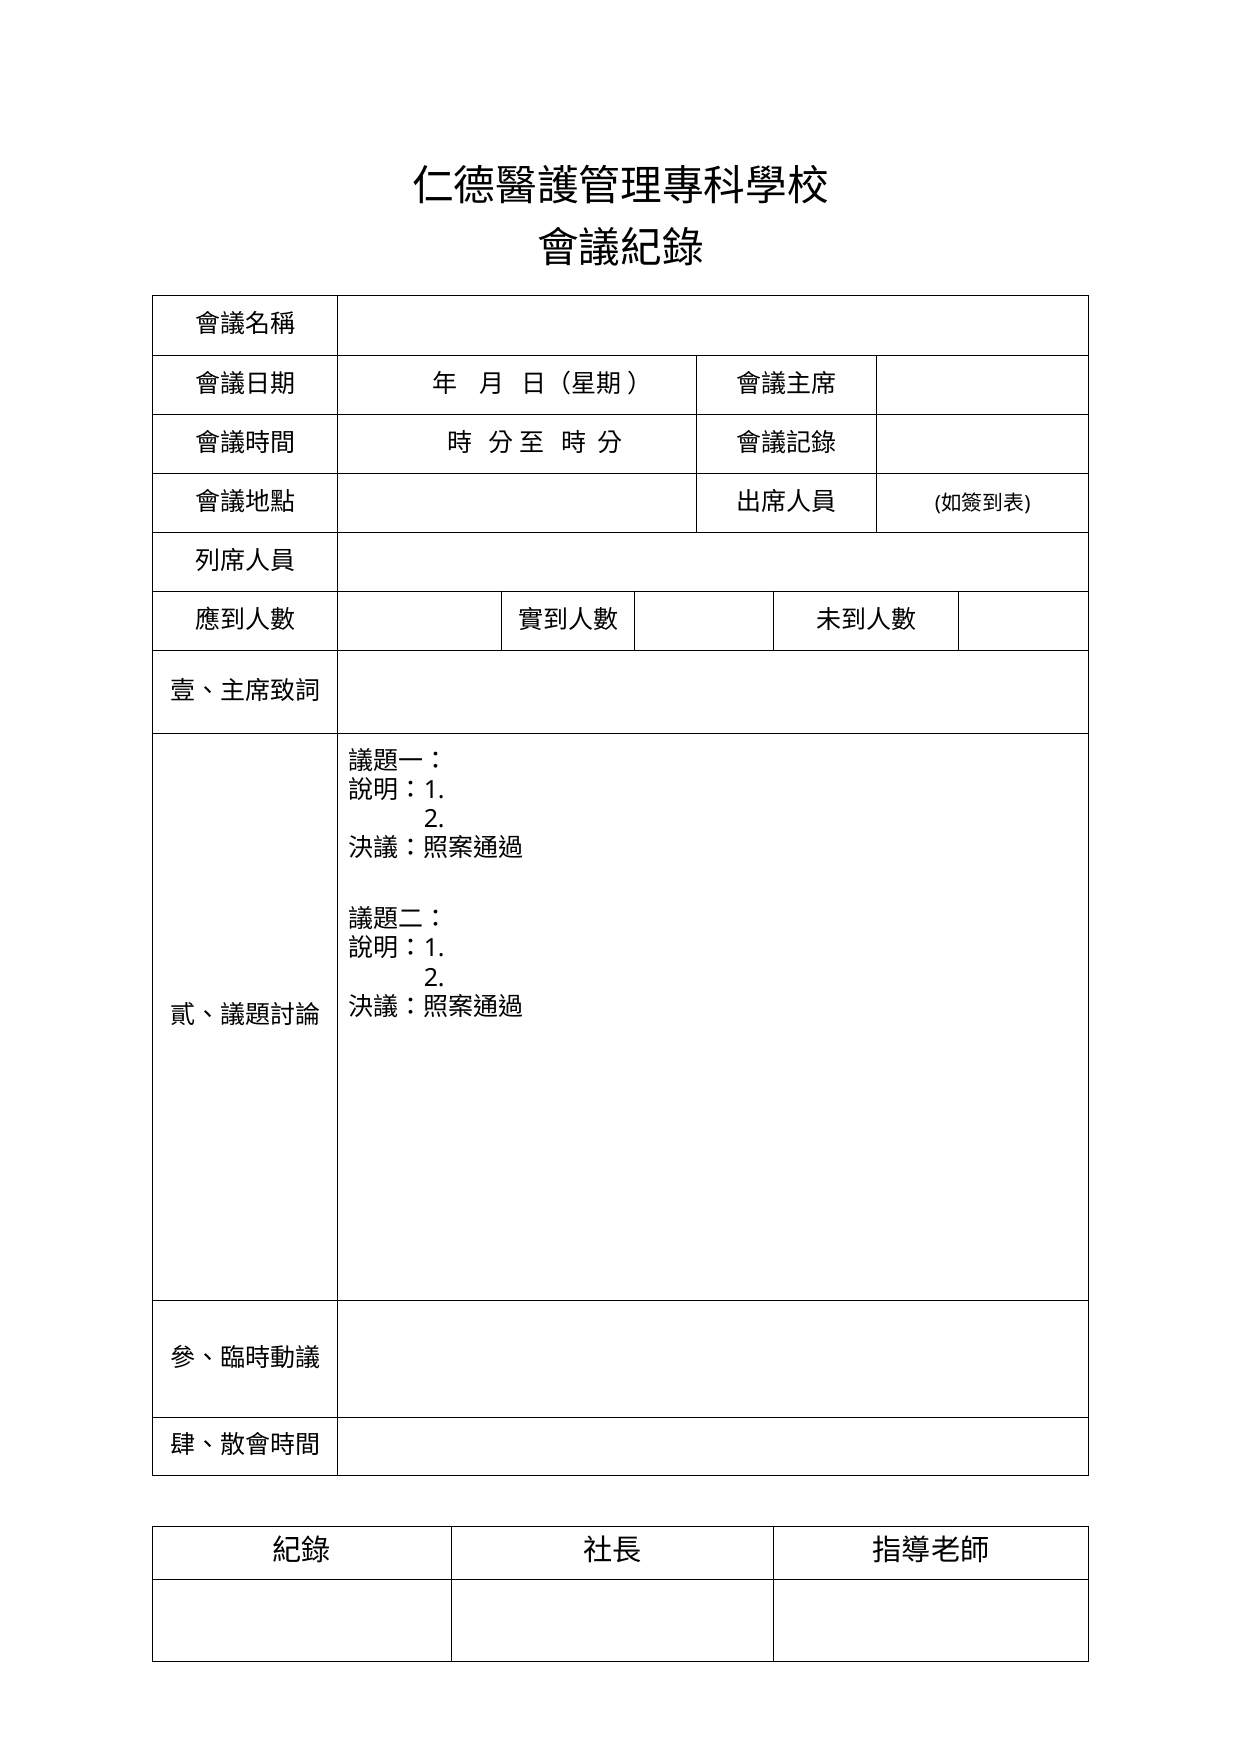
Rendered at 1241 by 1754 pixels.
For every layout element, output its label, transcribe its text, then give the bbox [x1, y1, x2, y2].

table_cell [452, 1580, 773, 1661]
table_cell [152, 1476, 337, 1526]
table_cell 指導老師 [774, 1527, 1088, 1579]
table_cell 會議日期 [153, 356, 337, 413]
table_cell 未到人數 [774, 592, 958, 650]
text 會議紀錄 [89, 233, 1152, 270]
table_cell [877, 415, 1088, 473]
table_cell [338, 592, 501, 650]
table_cell [774, 1580, 1088, 1661]
table_cell 參、臨時動議 [153, 1301, 337, 1417]
table_cell [338, 651, 1088, 732]
table_cell (如簽到表) [877, 474, 1088, 532]
table_cell [959, 592, 1088, 650]
table_cell 貳、議題討論 [153, 734, 337, 1299]
table_cell 時 分 至 時 分 [338, 415, 696, 473]
table_cell 紀錄 [153, 1527, 451, 1579]
table_cell 列席人員 [153, 533, 337, 591]
table_cell [635, 592, 773, 650]
table_header [338, 296, 1088, 354]
table_header 會議名稱 [153, 296, 337, 354]
table_cell 會議主席 [697, 356, 876, 413]
table_cell [338, 1301, 1088, 1417]
table_cell 年 月 日（星期 ） [338, 356, 696, 413]
table_cell [338, 474, 696, 532]
table_cell [338, 1418, 1088, 1474]
table_cell 應到人數 [153, 592, 337, 650]
table_cell [153, 1580, 451, 1661]
table_cell 會議地點 [153, 474, 337, 532]
table_cell 肆、散會時間 [153, 1418, 337, 1474]
table_cell 議題一： 說明：1. 2. 決議：照案通過 議題二： 說明：1. 2. 決議：照案通過 [338, 734, 1088, 1299]
table_cell [338, 533, 1088, 591]
table_cell 出席人員 [697, 474, 876, 532]
table_cell 實到人數 [502, 592, 634, 650]
table_cell 會議時間 [153, 415, 337, 473]
table_cell 會議記錄 [697, 415, 876, 473]
table_cell [337, 1476, 803, 1526]
table_cell [877, 356, 1088, 413]
table_cell 社長 [452, 1527, 773, 1579]
table_cell 壹、主席致詞 [153, 651, 337, 732]
text 仁德醫護管理專科學校 [89, 170, 1152, 208]
table_cell [803, 1476, 1088, 1526]
